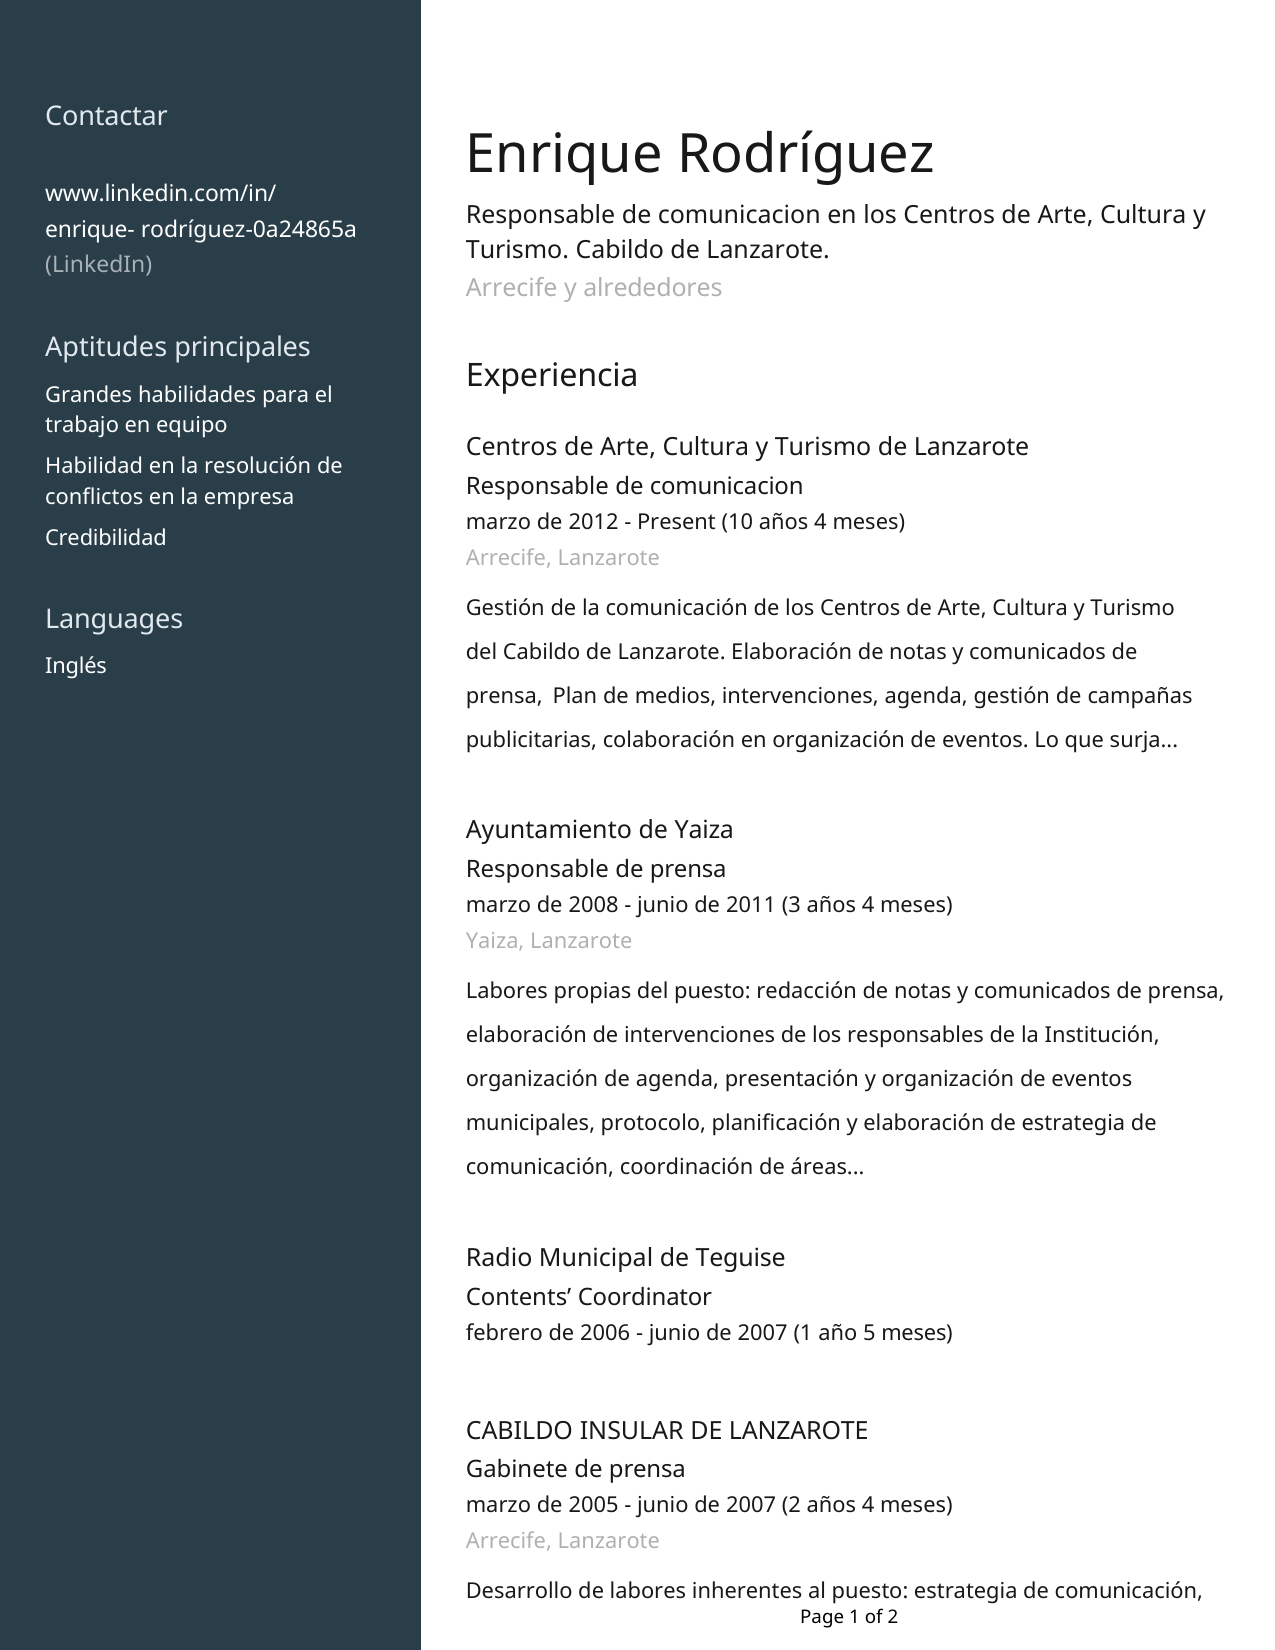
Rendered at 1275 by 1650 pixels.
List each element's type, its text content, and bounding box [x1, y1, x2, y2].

text www.linkedin.com/in/enrique- rodríguez-0a24865a (LinkedIn) [45, 177, 360, 279]
subtitle Gabinete de prensa [466, 1452, 1231, 1485]
text Labores propias del puesto: redacción de notas y comunicados de prensa, elaboración de intervenciones de los responsables de la Institución, organización de agenda, presentación y organización de eventos municipales, protocolo, planificación y elaboración de estrategia de comunicación, coordinación de áreas... [466, 975, 1231, 1181]
text Habilidad en la resolución de conflictos en la empresa [45, 451, 391, 511]
subtitle Responsable de comunicacion [466, 468, 1231, 501]
text marzo de 2012 - Present (10 años 4 meses) Arrecife, Lanzarote [466, 506, 968, 572]
text Inglés [45, 650, 391, 680]
subtitle Experiencia [466, 352, 1231, 396]
subtitle Enrique Rodríguez [466, 114, 1231, 188]
subtitle Responsable de comunicacion en los Centros de Arte, Cultura y Turismo. Cabildo de Lanzarote. [466, 197, 1231, 266]
subtitle Responsable de prensa [466, 852, 1231, 884]
text febrero de 2006 - junio de 2007 (1 año 5 meses) [466, 1317, 1231, 1346]
subtitle Aptitudes principales [45, 328, 391, 364]
subtitle Contactar [45, 97, 391, 134]
text Arrecife y alrededores [466, 269, 1231, 303]
subtitle Radio Municipal de Teguise [466, 1239, 1231, 1274]
text Gestión de la comunicación de los Centros de Arte, Cultura y Turismo del Cabildo de Lanzarote. Elaboración de notas y comunicados de prensa, Plan de medios, intervenciones, agenda, gestión de campañas publicitarias, colaboración en organización de eventos. Lo que surja... [466, 592, 1202, 754]
subtitle CABILDO INSULAR DE LANZAROTE [466, 1412, 1231, 1446]
text marzo de 2008 - junio de 2011 (3 años 4 meses) Yaiza, Lanzarote [466, 889, 968, 955]
subtitle Centros de Arte, Cultura y Turismo de Lanzarote [466, 429, 1231, 463]
text Grandes habilidades para el trabajo en equipo [45, 379, 391, 439]
subtitle Languages [45, 599, 391, 636]
subtitle Ayuntamiento de Yaiza [466, 812, 1231, 846]
text Desarrollo de labores inherentes al puesto: estrategia de comunicación, [466, 1575, 1231, 1605]
subtitle Contents’ Coordinator [466, 1279, 1231, 1312]
text Credibilidad [45, 522, 391, 552]
text marzo de 2005 - junio de 2007 (2 años 4 meses) Arrecife, Lanzarote [466, 1489, 968, 1555]
